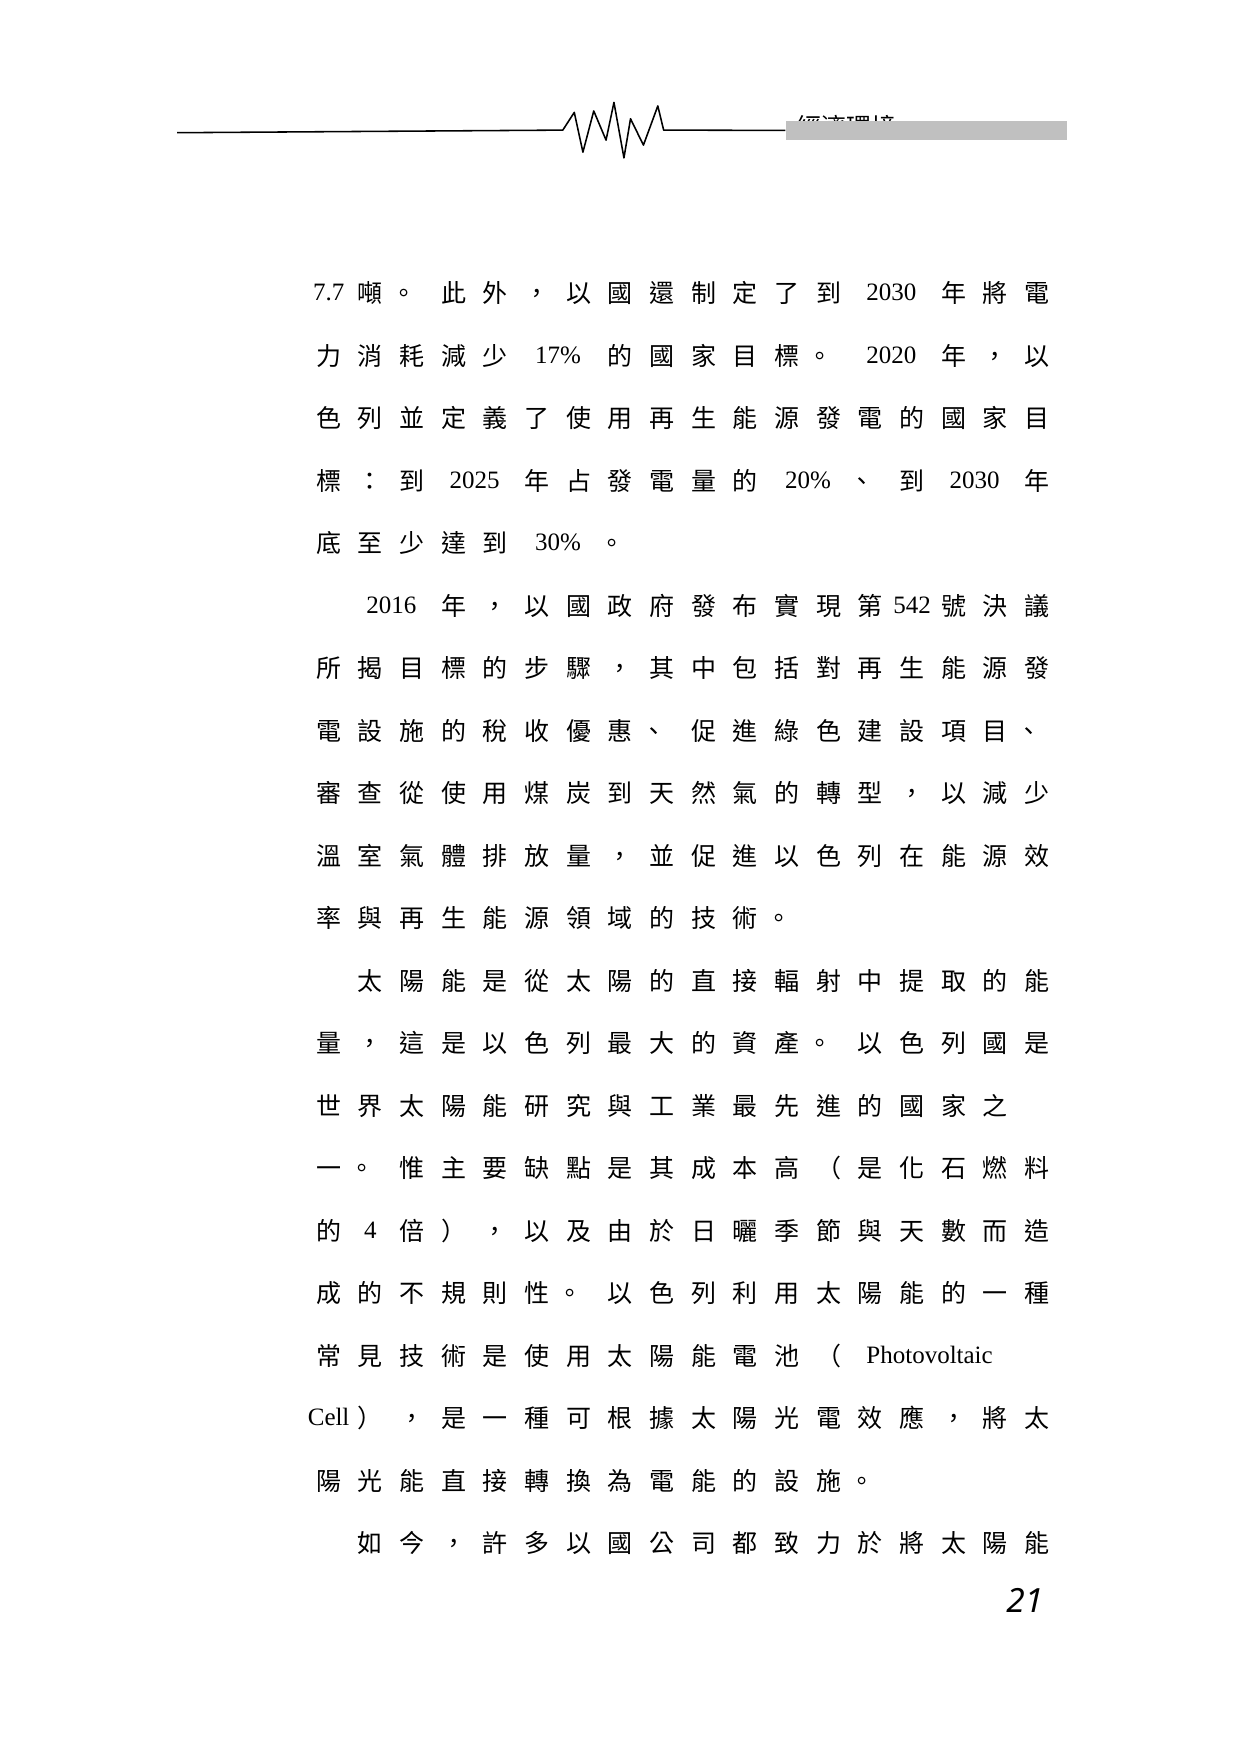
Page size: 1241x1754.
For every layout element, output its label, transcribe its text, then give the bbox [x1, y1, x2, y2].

text 如今，許多以國公司都致力於將太陽能 [281, 1500, 1058, 1563]
text 7.7噸。此外，以國還制定了到2030年將電力消耗減少17%的國家目標。2020年，以色列並定義了使用再生能源發電的國家目標：到2025年占發電量的20%、到2030年底至少達到30%。 [281, 250, 1058, 563]
text 太陽能是從太陽的直接輻射中提取的能量，這是以色列最大的資產。以色列國是世界太陽能研究與工業最先進的國家之一。惟主要缺點是其成本高（是化石燃料的4倍），以及由於日曬季節與天數而造成的不規則性。以色列利用太陽能的一種常見技術是使用太陽能電池（Photovoltaic Cell），是一種可根據太陽光電效應，將太陽光能直接轉換為電能的設施。 [281, 938, 1058, 1500]
text 2016年，以國政府發布實現第542號決議所揭目標的步驟，其中包括對再生能源發電設施的稅收優惠、促進綠色建設項目、審查從使用煤炭到天然氣的轉型，以減少溫室氣體排放量，並促進以色列在能源效率與再生能源領域的技術。 [281, 563, 1058, 938]
